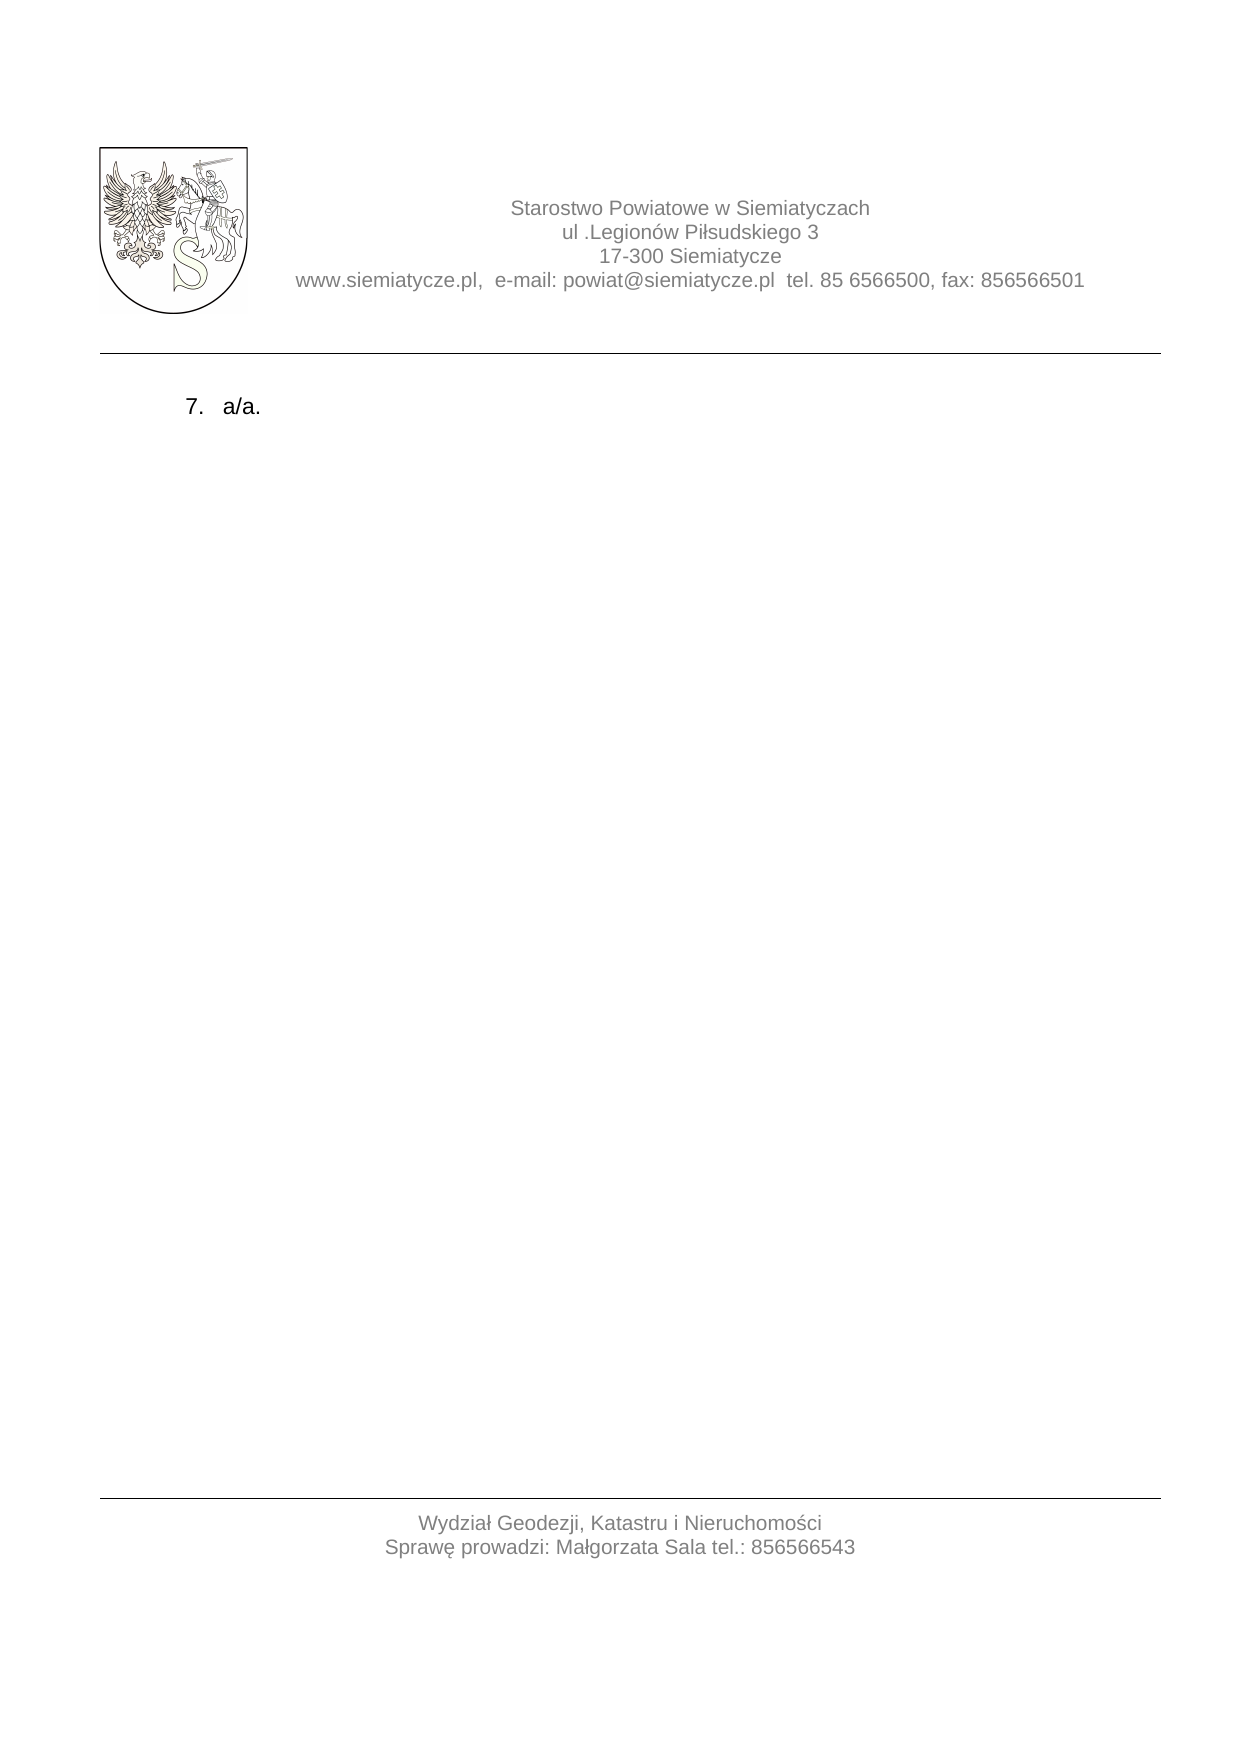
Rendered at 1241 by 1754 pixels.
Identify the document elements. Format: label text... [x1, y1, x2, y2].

list a/a. [185, 393, 1093, 419]
picture [99, 147, 248, 314]
